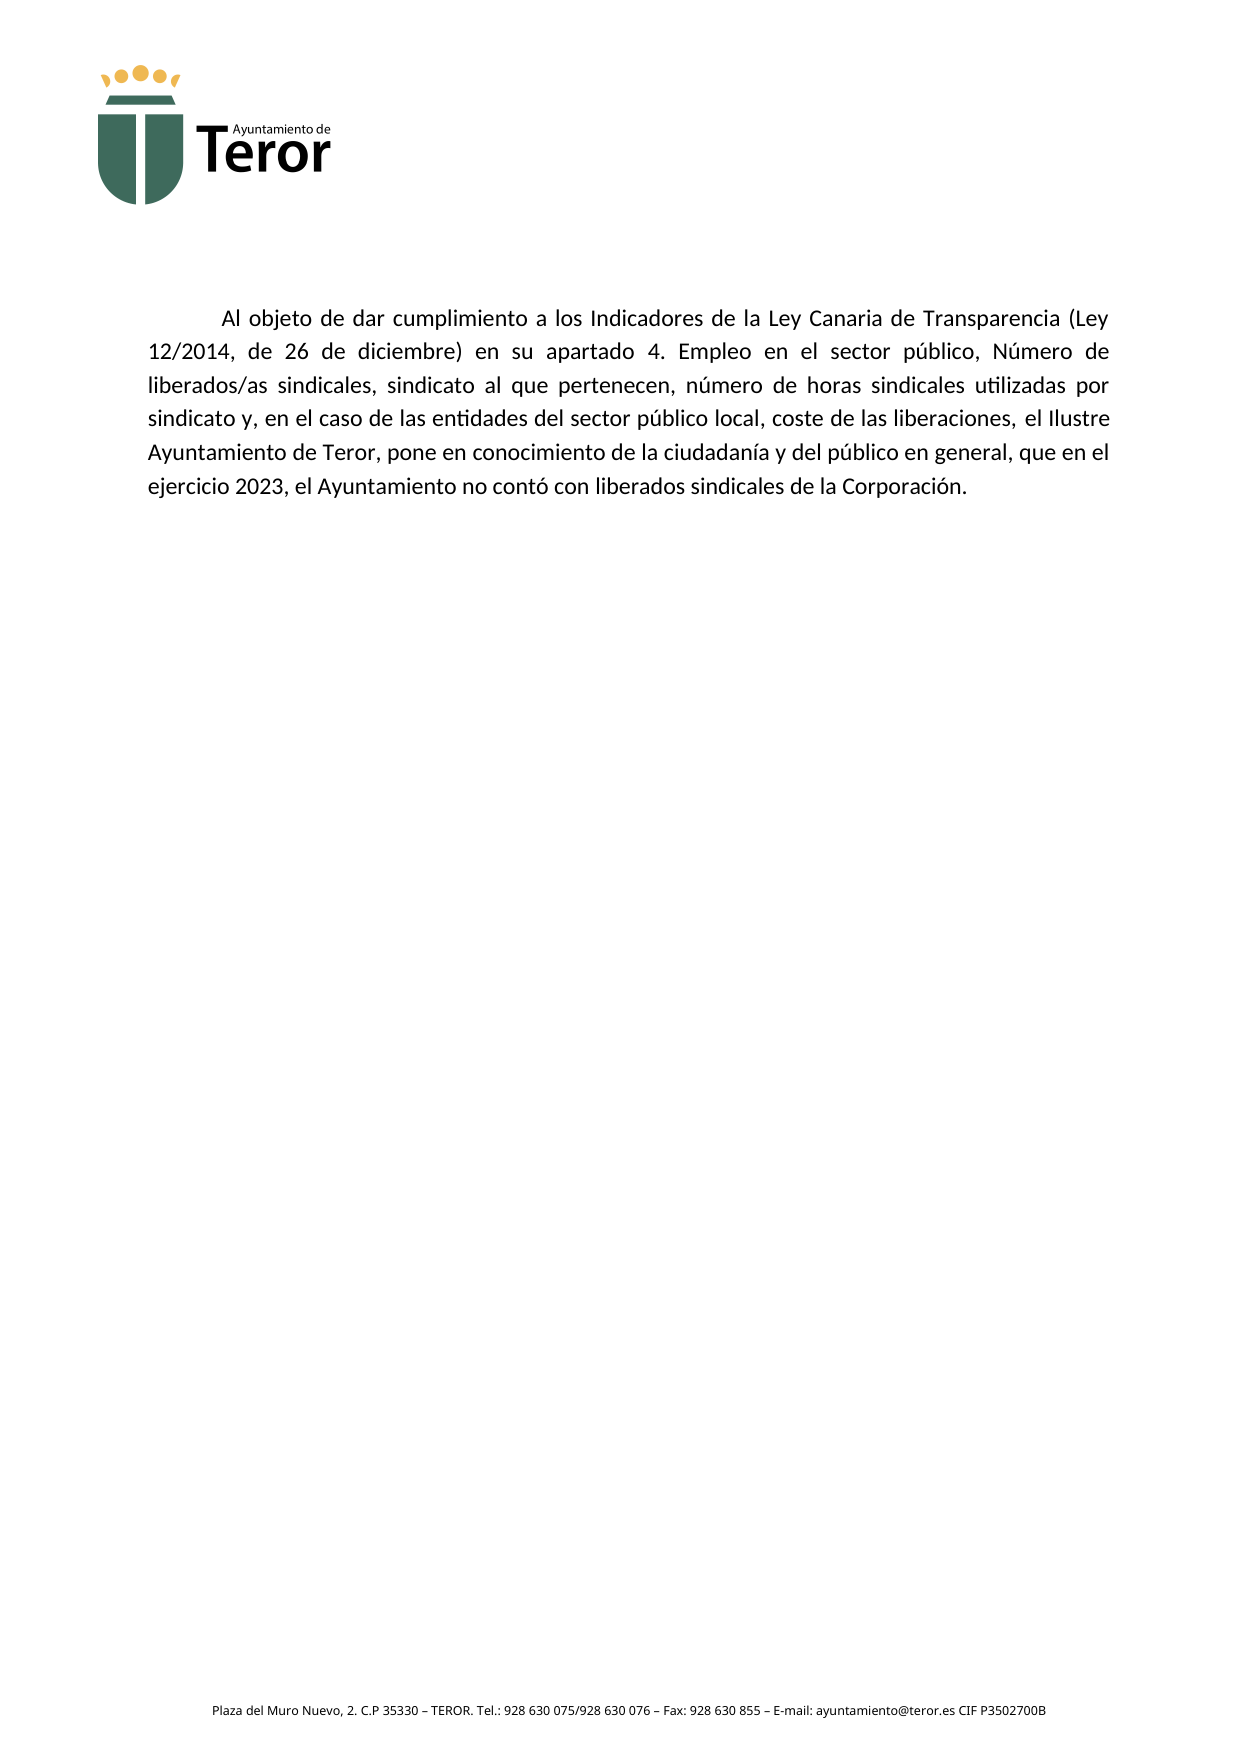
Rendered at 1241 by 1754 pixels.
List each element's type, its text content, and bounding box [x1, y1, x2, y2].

text Al objeto de dar cumplimiento a los Indicadores de la Ley Canaria de Transparencia (Ley 12/2014, de 26 de diciembre) en su apartado 4. Empleo en el sector público, Número de liberados/as sindicales, sindicato al que pertenecen, número de horas sindicales utilizadas por sindicato y, en el caso de las entidades del sector público local, coste de las liberaciones, el Ilustre Ayuntamiento de Teror, pone en conocimiento de la ciudadanía y del público en general, que en el ejercicio 2023, el Ayuntamiento no contó con liberados sindicales de la Corporación. [148, 303, 1110, 500]
